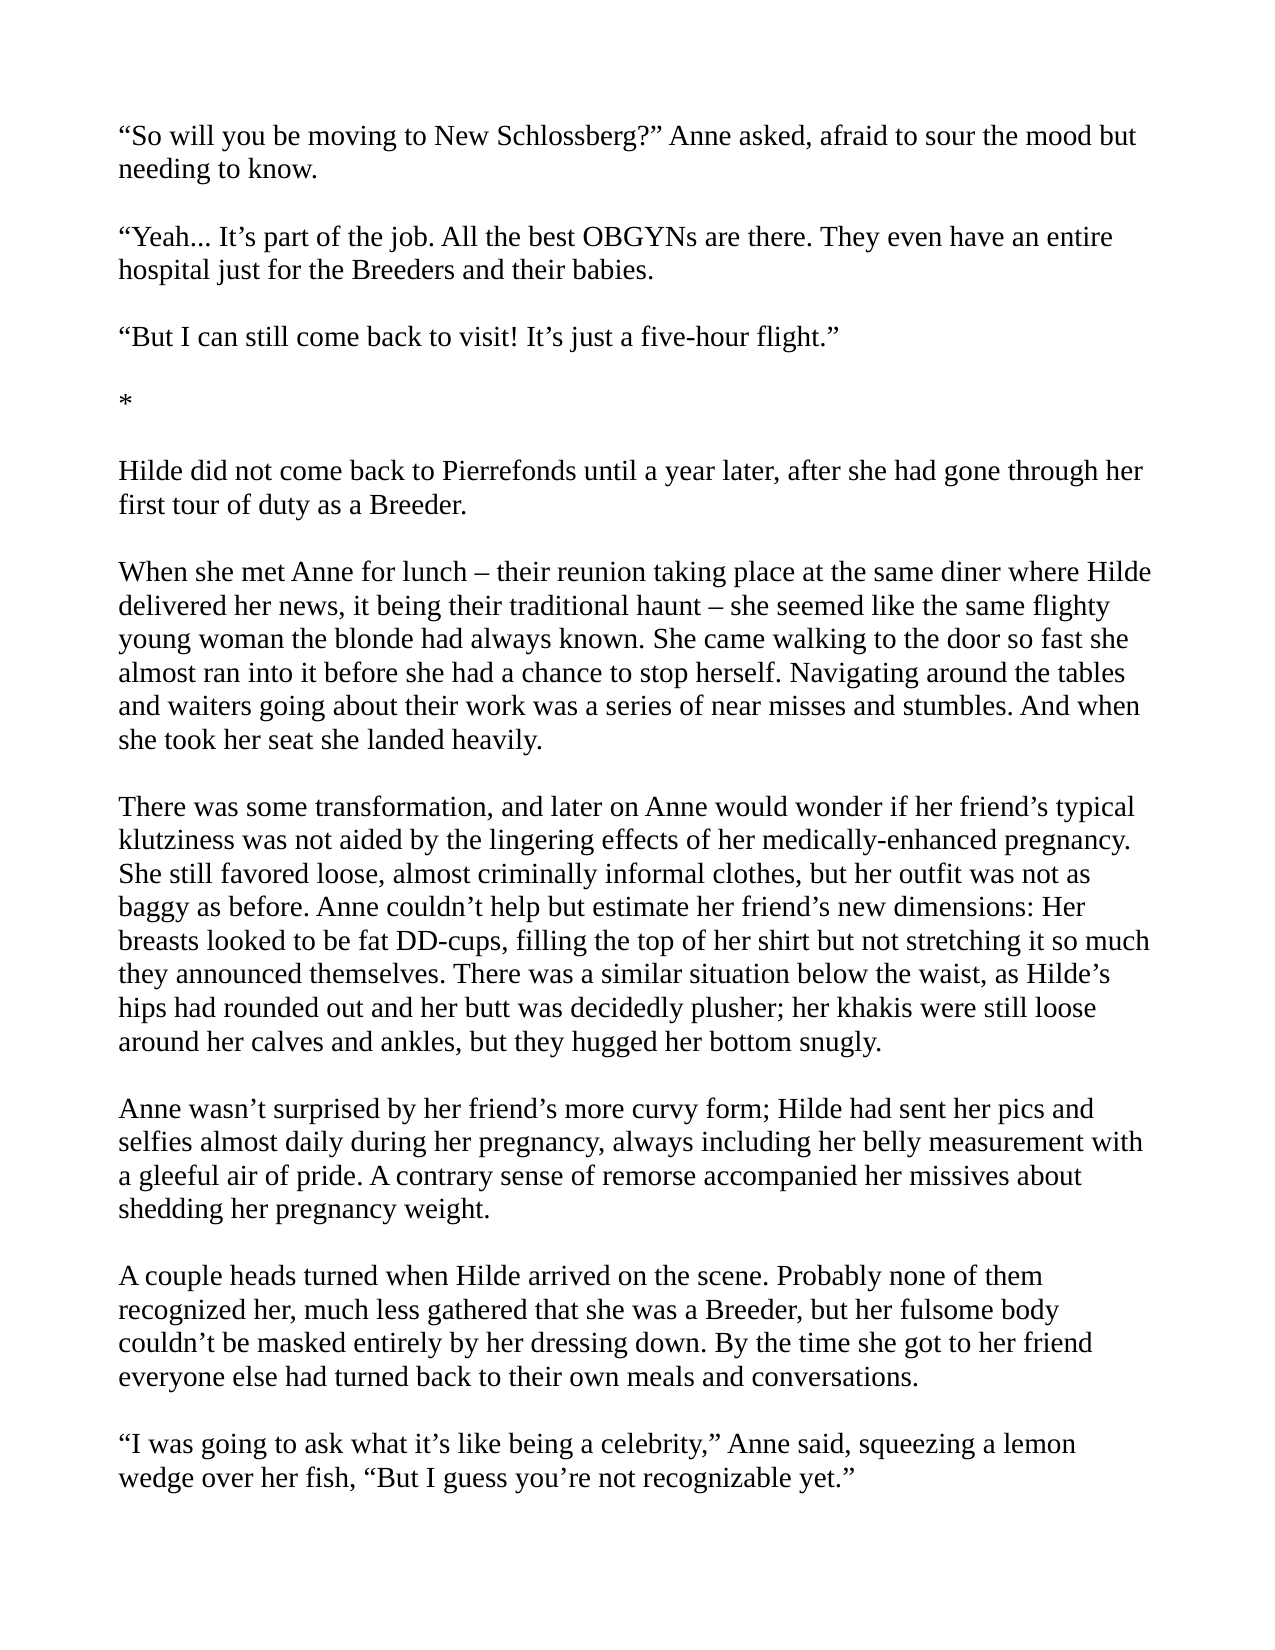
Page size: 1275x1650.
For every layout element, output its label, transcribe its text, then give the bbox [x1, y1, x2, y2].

text Hilde did not come back to Pierrefonds until a year later, after she had gone through her first tour of duty as a Breeder. [118, 453, 1157, 521]
text Anne wasn’t surprised by her friend’s more curvy form; Hilde had sent her pics and selfies almost daily during her pregnancy, always including her belly measurement with a gleeful air of pride. A contrary sense of remorse accompanied her missives about shedding her pregnancy weight. [118, 1091, 1157, 1225]
text * [118, 386, 1157, 420]
text A couple heads turned when Hilde arrived on the scene. Probably none of them recognized her, much less gathered that she was a Breeder, but her fulsome body couldn’t be masked entirely by her dressing down. By the time she got to her friend everyone else had turned back to their own meals and conversations. [118, 1258, 1157, 1393]
text When she met Anne for lunch – their reunion taking place at the same diner where Hilde delivered her news, it being their traditional haunt – she seemed like the same flighty young woman the blonde had always known. She came walking to the door so fast she almost ran into it before she had a chance to stop herself. Navigating around the tables and waiters going about their work was a series of near misses and stumbles. And when she took her seat she landed heavily. [118, 554, 1157, 755]
text “Yeah... It’s part of the job. All the best OBGYNs are there. They even have an entire hospital just for the Breeders and their babies. [118, 219, 1157, 286]
text “So will you be moving to New Schlossberg?” Anne asked, afraid to sour the mood but needing to know. [118, 118, 1157, 185]
text “I was going to ask what it’s like being a celebrity,” Anne said, squeezing a lemon wedge over her fish, “But I guess you’re not recognizable yet.” [118, 1426, 1157, 1493]
text “But I can still come back to visit! It’s just a five-hour flight.” [118, 319, 1157, 353]
text There was some transformation, and later on Anne would wonder if her friend’s typical klutziness was not aided by the lingering effects of her medically-enhanced pregnancy. She still favored loose, almost criminally informal clothes, but her outfit was not as baggy as before. Anne couldn’t help but estimate her friend’s new dimensions: Her breasts looked to be fat DD-cups, filling the top of her shirt but not stretching it so much they announced themselves. There was a similar situation below the waist, as Hilde’s hips had rounded out and her butt was decidedly plusher; her khakis were still loose around her calves and ankles, but they hugged her bottom snugly. [118, 789, 1157, 1057]
